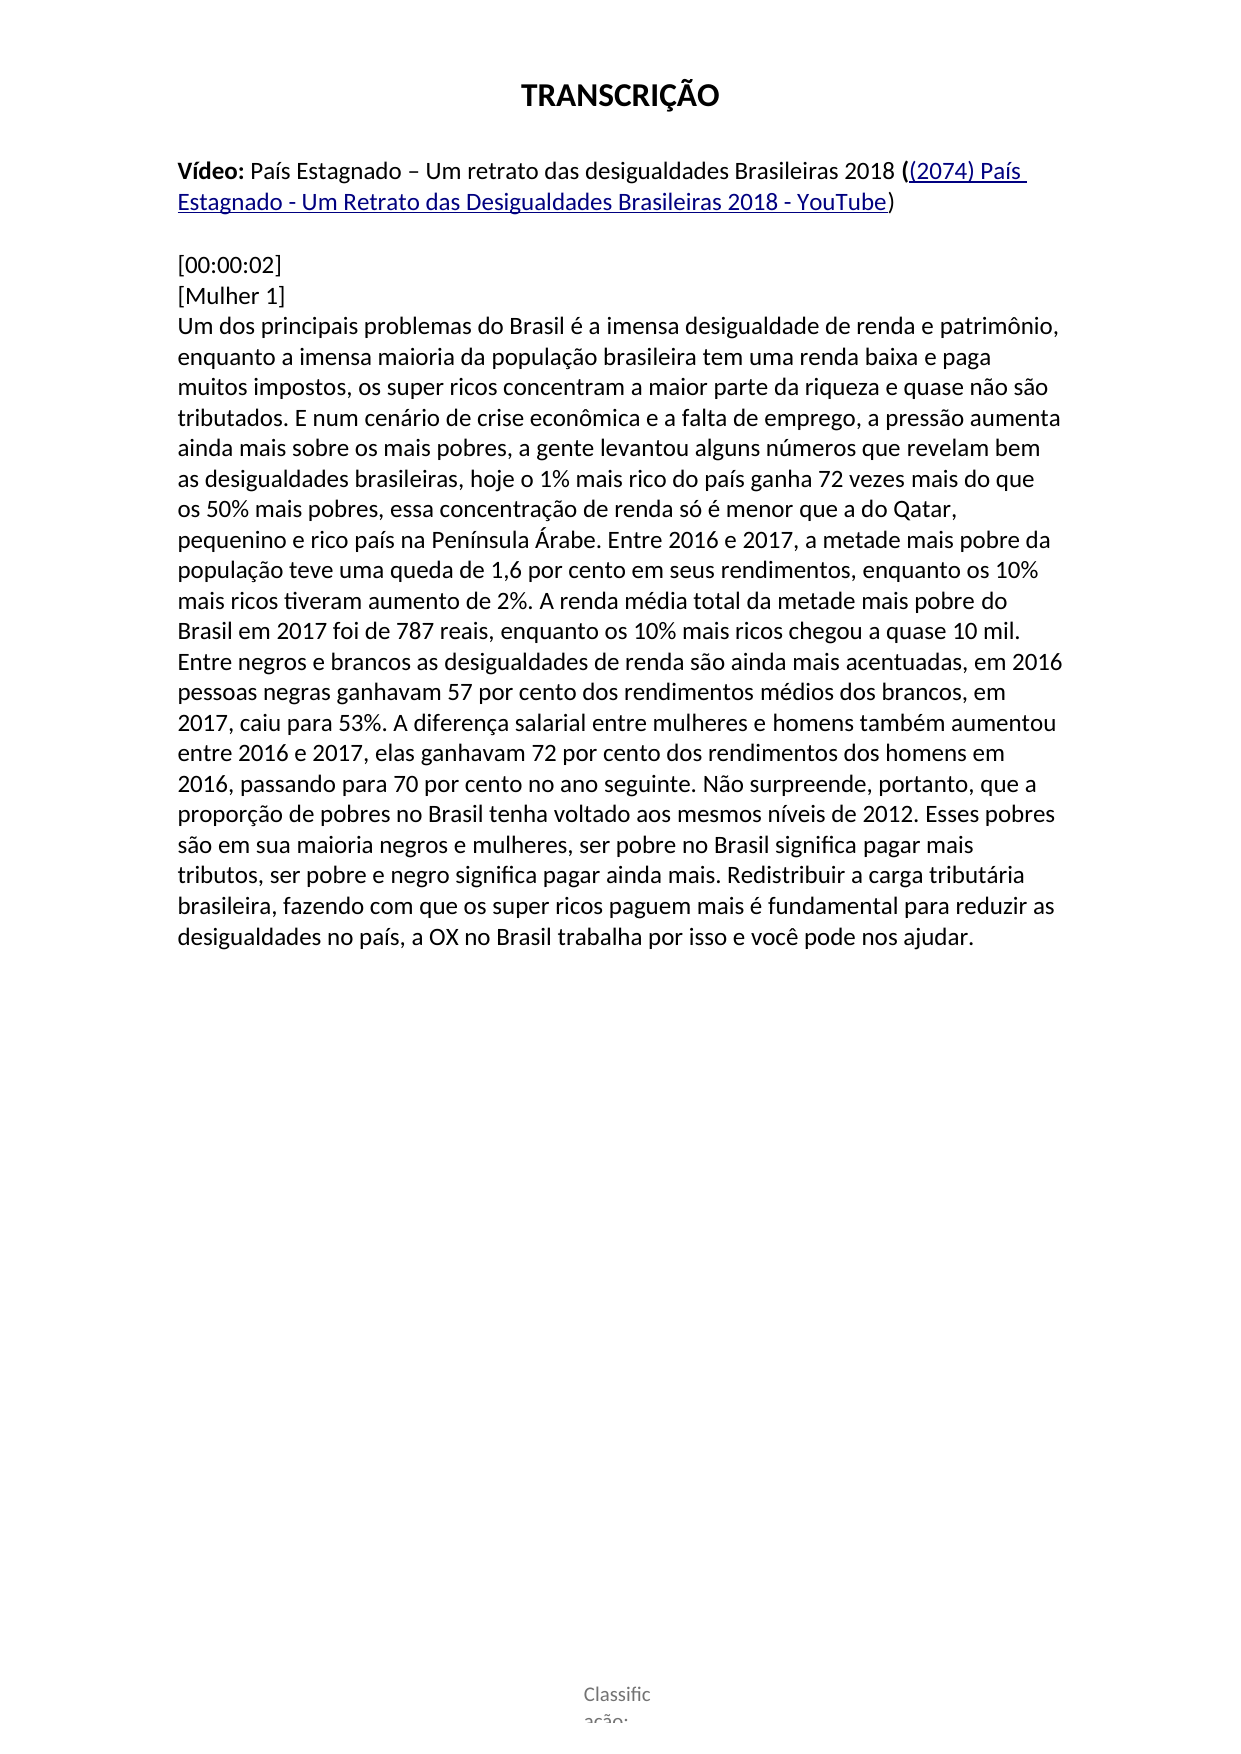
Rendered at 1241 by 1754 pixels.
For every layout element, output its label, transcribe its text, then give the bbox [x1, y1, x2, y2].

text Um dos principais problemas do Brasil é a imensa desigualdade de renda e patrimônio, enquanto a imensa maioria da população brasileira tem uma renda baixa e paga muitos impostos, os super ricos concentram a maior parte da riqueza e quase não são tributados. E num cenário de crise econômica e a falta de emprego, a pressão aumenta ainda mais sobre os mais pobres, a gente levantou alguns números que revelam bem as desigualdades brasileiras, hoje o 1% mais rico do país ganha 72 vezes mais do que os 50% mais pobres, essa concentração de renda só é menor que a do Qatar, pequenino e rico país na Península Árabe. Entre 2016 e 2017, a metade mais pobre da população teve uma queda de 1,6 por cento em seus rendimentos, enquanto os 10% mais ricos tiveram aumento de 2%. A renda média total da metade mais pobre do Brasil em 2017 foi de 787 reais, enquanto os 10% mais ricos chegou a quase 10 mil. [177, 310, 1063, 646]
text Vídeo: País Estagnado – Um retrato das desigualdades Brasileiras 2018 ((2074) País Estagnado - Um Retrato das Desigualdades Brasileiras 2018 - YouTube) [177, 155, 1063, 216]
text TRANSCRIÇÃO [177, 74, 1063, 114]
text [00:00:02] [177, 249, 1063, 280]
text Entre negros e brancos as desigualdades de renda são ainda mais acentuadas, em 2016 pessoas negras ganhavam 57 por cento dos rendimentos médios dos brancos, em 2017, caiu para 53%. A diferença salarial entre mulheres e homens também aumentou entre 2016 e 2017, elas ganhavam 72 por cento dos rendimentos dos homens em 2016, passando para 70 por cento no ano seguinte. Não surpreende, portanto, que a proporção de pobres no Brasil tenha voltado aos mesmos níveis de 2012. Esses pobres são em sua maioria negros e mulheres, ser pobre no Brasil significa pagar mais tributos, ser pobre e negro significa pagar ainda mais. Redistribuir a carga tributária brasileira, fazendo com que os super ricos paguem mais é fundamental para reduzir as desigualdades no país, a OX no Brasil trabalha por isso e você pode nos ajudar. [177, 646, 1063, 951]
text [Mulher 1] [177, 280, 1063, 310]
